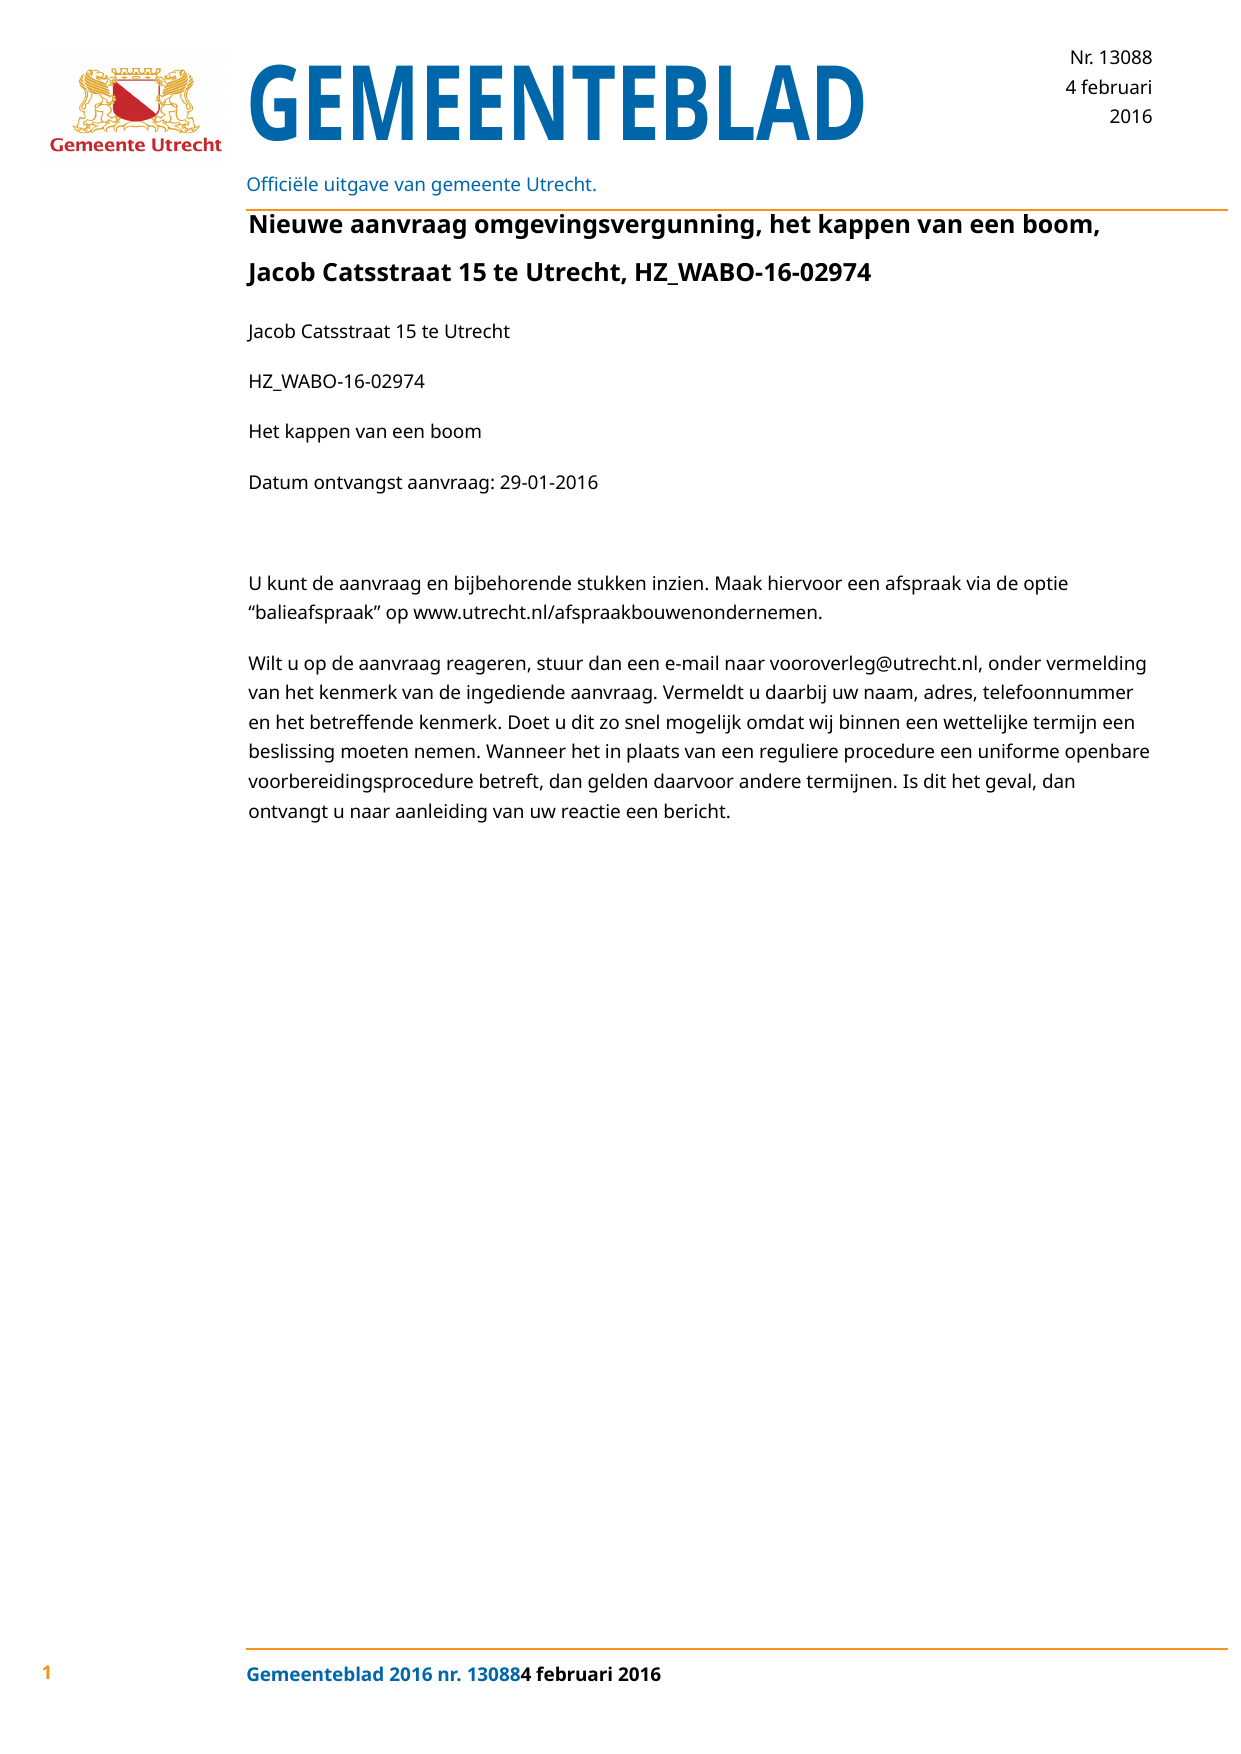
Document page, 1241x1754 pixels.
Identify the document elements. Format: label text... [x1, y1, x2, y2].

text HZ_WABO-16-02974 [248, 368, 1152, 394]
text U kunt de aanvraag en bijbehorende stukken inzien. Maak hiervoor een afspraak via de optie “balieafspraak” op www.utrecht.nl/afspraakbouwenondernemen. [248, 570, 1152, 625]
picture [41, 47, 231, 172]
text Datum ontvangst aanvraag: 29-01-2016 [248, 469, 1152, 495]
text Het kappen van een boom [248, 419, 1152, 444]
text Wilt u op de aanvraag reageren, stuur dan een e-mail naar vooroverleg@utrecht.nl, onder vermelding van het kenmerk van de ingediende aanvraag. Vermeldt u daarbij uw naam, adres, telefoonnummer en het betreffende kenmerk. Doet u dit zo snel mogelijk omdat wij binnen een wettelijke termijn een beslissing moeten nemen. Wanneer het in plaats van een reguliere procedure een uniforme openbare voorbereidingsprocedure betreft, dan gelden daarvoor andere termijnen. Is dit het geval, dan ontvangt u naar aanleiding van uw reactie een bericht. [248, 650, 1152, 824]
text Jacob Catsstraat 15 te Utrecht [248, 318, 1152, 344]
text Nieuwe aanvraag omgevingsvergunning, het kappen van een boom, Jacob Catsstraat 15 te Utrecht, HZ_WABO-16-02974 [248, 211, 1152, 288]
